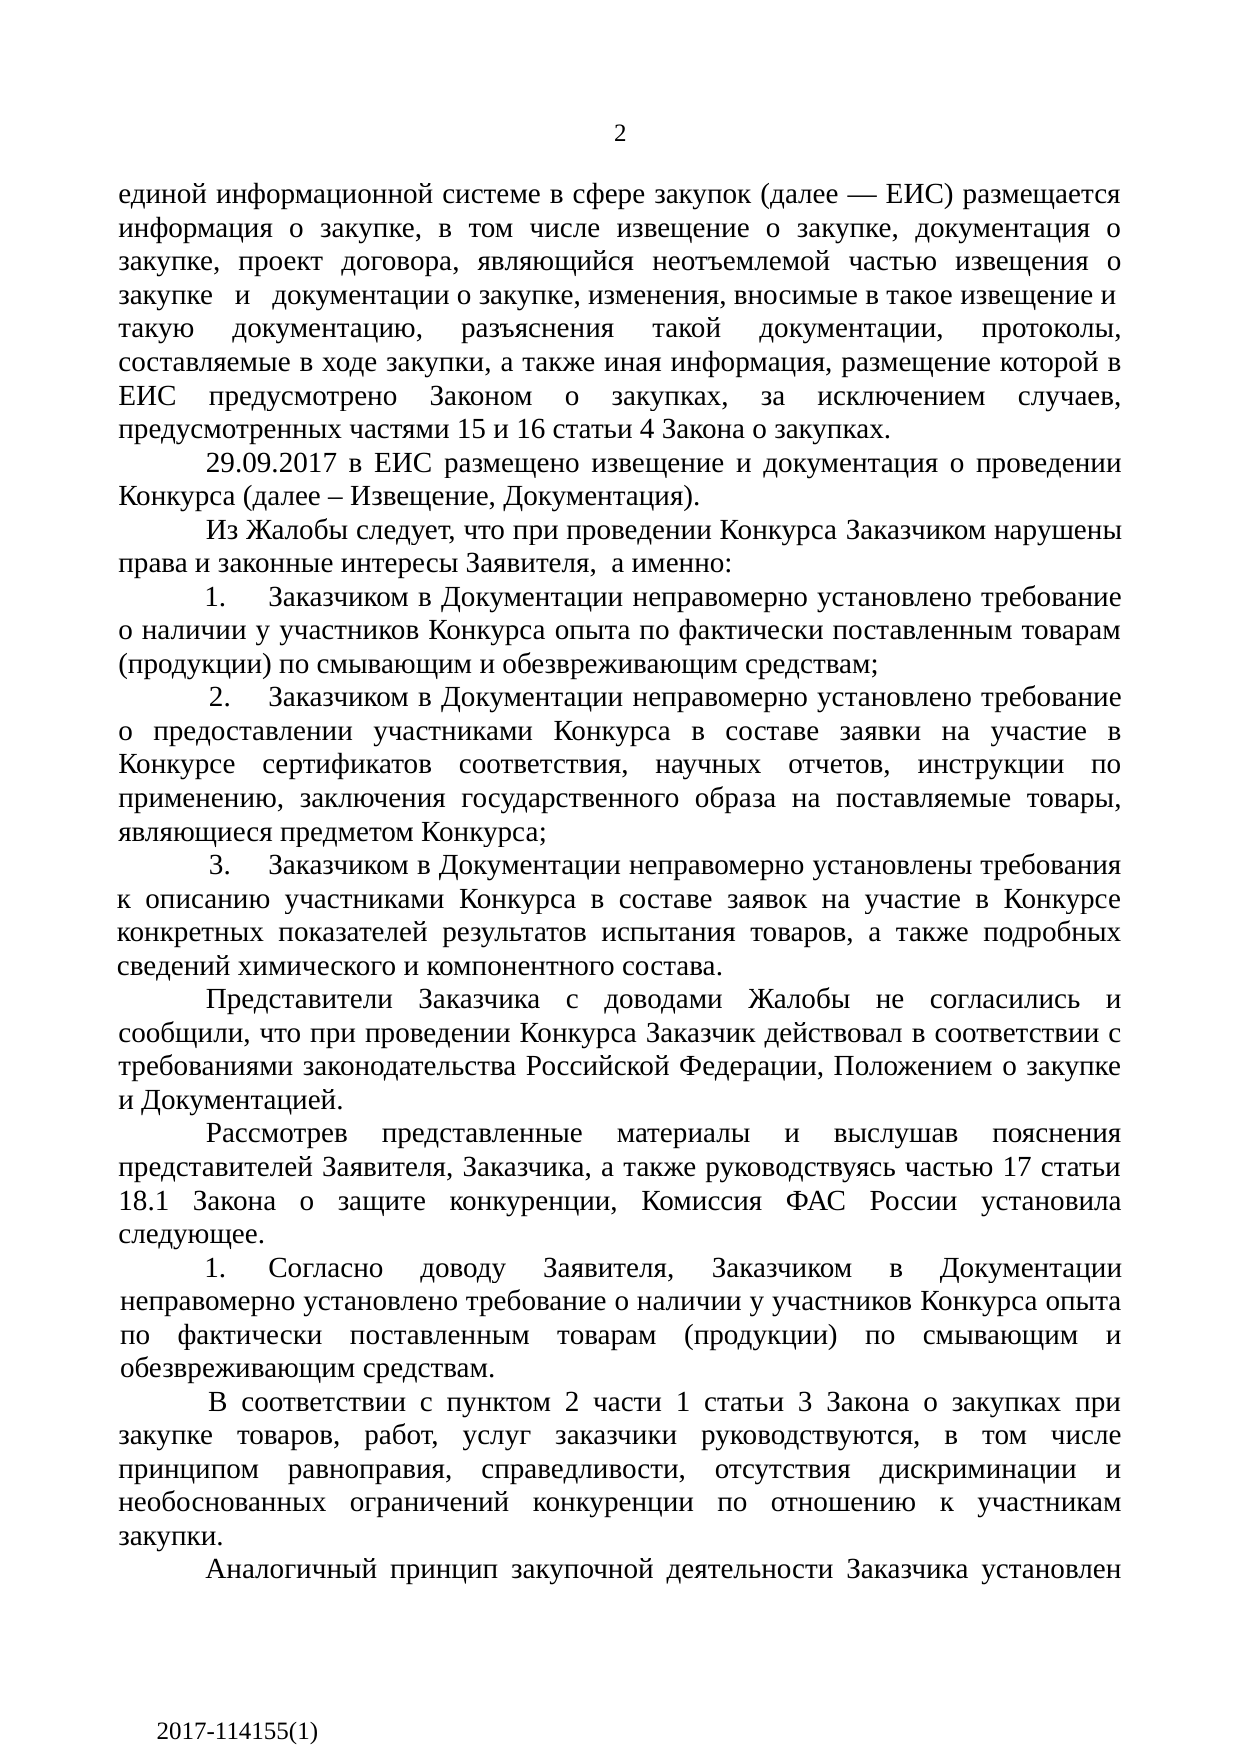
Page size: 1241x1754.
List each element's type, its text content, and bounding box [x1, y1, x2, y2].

text Из Жалобы следует, что при проведении Конкурса Заказчиком нарушены права и законные интересы Заявителя, а именно: [118, 512, 1122, 579]
text Представители Заказчика с доводами Жалобы не согласились и сообщили, что при проведении Конкурса Заказчик действовал в соответствии с требованиями законодательства Российской Федерации, Положением о закупке и Документацией. [118, 981, 1122, 1116]
list Заказчиком в Документации неправомерно установлены требования к описанию участниками Конкурса в составе заявок на участие в Конкурсе конкретных показателей результатов испытания товаров, а также подробных сведений химического и компонентного состава. [117, 847, 1122, 981]
text Рассмотрев представленные материалы и выслушав пояснения представителей Заявителя, Заказчика, а также руководствуясь частью 17 статьи 18.1 Закона о защите конкуренции, Комиссия ФАС России установила следующее. [118, 1116, 1122, 1250]
list Заказчиком в Документации неправомерно установлено требование о наличии у участников Конкурса опыта по фактически поставленным товарам (продукции) по смывающим и обезвреживающим средствам; [118, 579, 1122, 679]
text 29.09.2017 в ЕИС размещено извещение и документация о проведении Конкурса (далее – Извещение, Документация). [118, 445, 1122, 512]
text такую документацию, разъяснения такой документации, протоколы, составляемые в ходе закупки, а также иная информация, размещение которой в ЕИС предусмотрено Законом о закупках, за исключением случаев, предусмотренных частями 15 и 16 статьи 4 Закона о закупках. [118, 311, 1122, 445]
list Заказчиком в Документации неправомерно установлено требование о предоставлении участниками Конкурса в составе заявки на участие в Конкурсе сертификатов соответствия, научных отчетов, инструкции по применению, заключения государственного образа на поставляемые товары, являющиеся предметом Конкурса; [118, 679, 1122, 847]
text Аналогичный принцип закупочной деятельности Заказчика установлен [118, 1552, 1122, 1585]
text единой информационной системе в сфере закупок (далее — ЕИС) размещается информация о закупке, в том числе извещение о закупке, документация о закупке, проект договора, являющийся неотъемлемой частью извещения о закупке и документации о закупке, изменения, вносимые в такое извещение и [118, 176, 1122, 311]
text В соответствии с пунктом 2 части 1 статьи 3 Закона о закупках при закупке товаров, работ, услуг заказчики руководствуются, в том числе принципом равноправия, справедливости, отсутствия дискриминации и необоснованных ограничений конкуренции по отношению к участникам закупки. [118, 1384, 1122, 1552]
list Согласно доводу Заявителя, Заказчиком в Документации неправомерно установлено требование о наличии у участников Конкурса опыта по фактически поставленным товарам (продукции) по смывающим и обезвреживающим средствам. [120, 1250, 1122, 1384]
